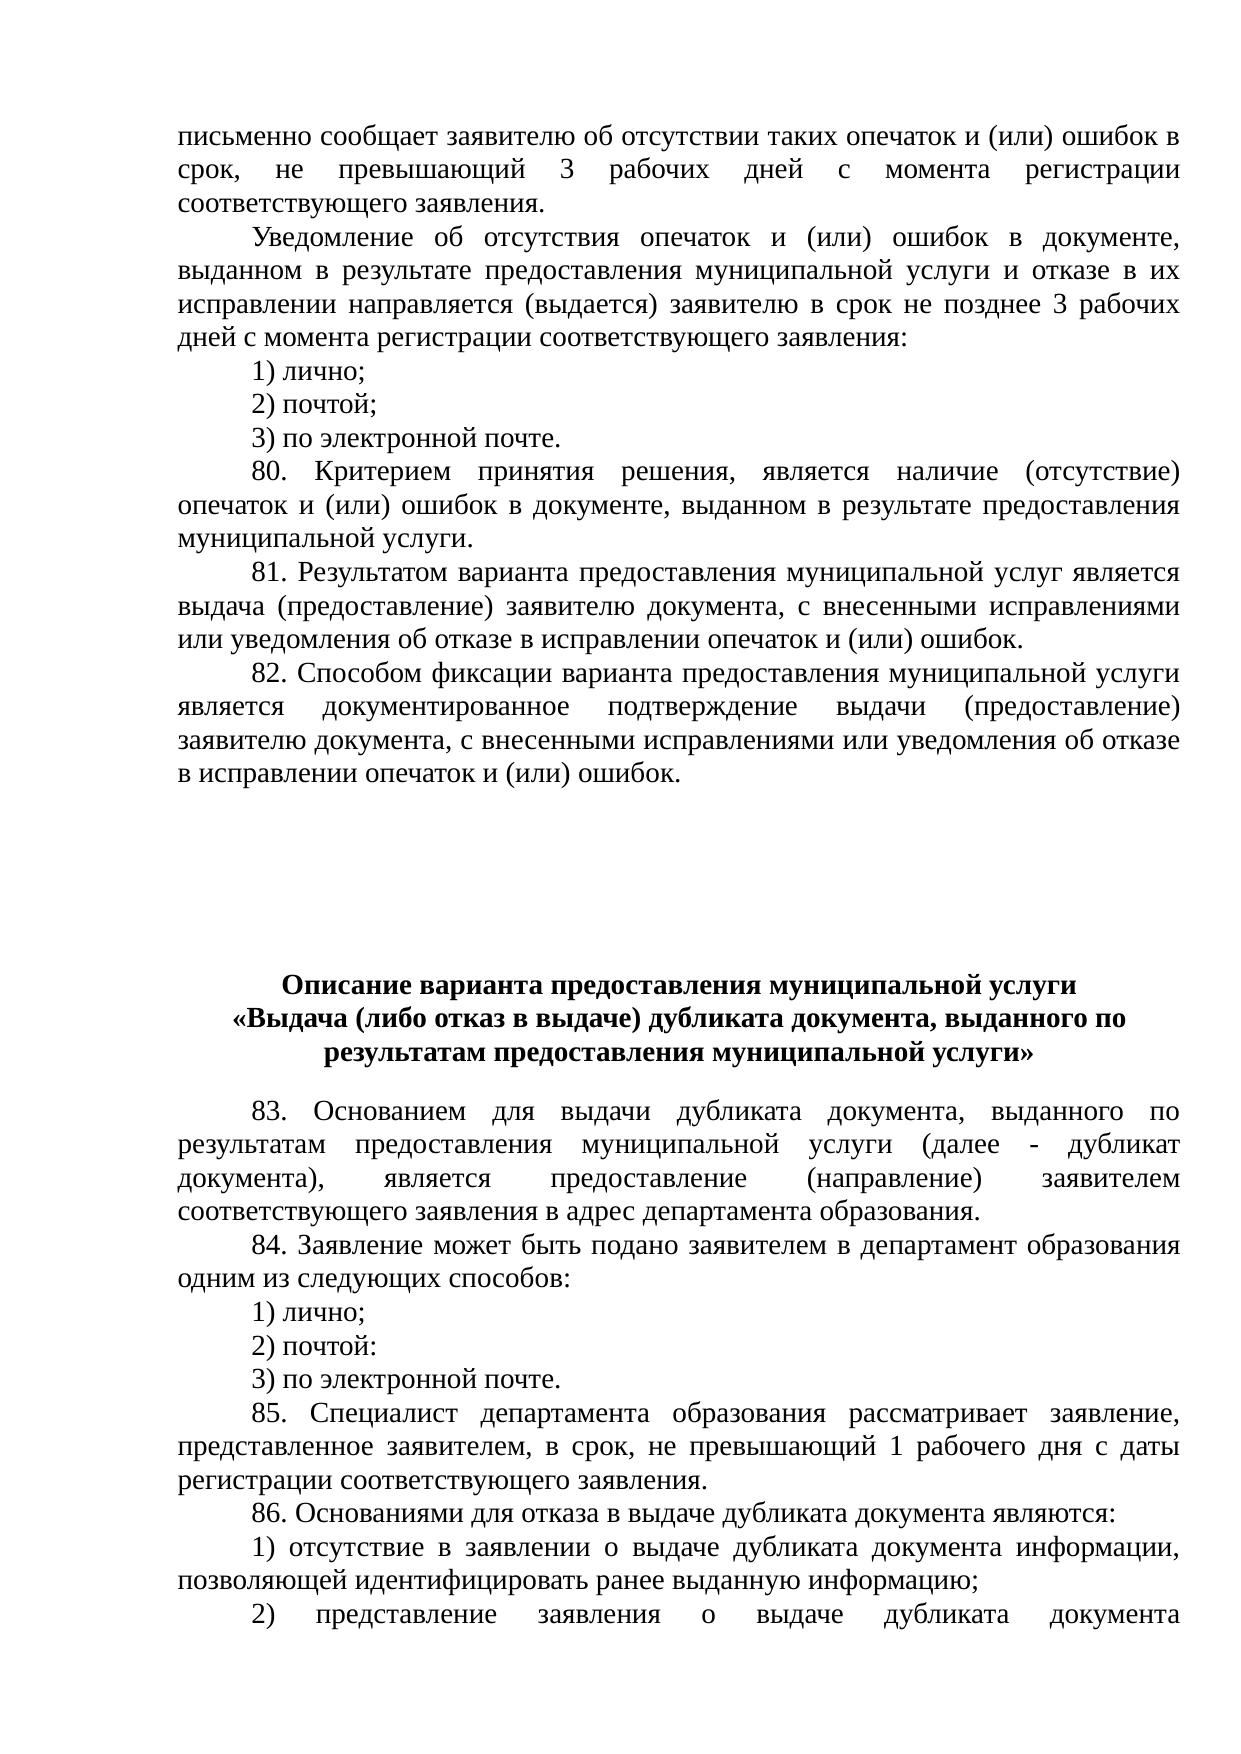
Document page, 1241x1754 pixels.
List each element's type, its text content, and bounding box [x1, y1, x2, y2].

text 2) почтой; [177, 386, 1181, 420]
text 1) отсутствие в заявлении о выдаче дубликата документа информации, позволяющей идентифицировать ранее выданную информацию; [177, 1529, 1181, 1596]
text «Выдача (либо отказ в выдаче) дубликата документа, выданного по результатам предоставления муниципальной услуги» [177, 1000, 1181, 1067]
text 86. Основаниями для отказа в выдаче дубликата документа являются: [177, 1495, 1181, 1529]
text 82. Способом фиксации варианта предоставления муниципальной услуги является документированное подтверждение выдачи (предоставление) заявителю документа, с внесенными исправлениями или уведомления об отказе в исправлении опечаток и (или) ошибок. [177, 655, 1181, 789]
text 3) по электронной почте. [177, 1361, 1181, 1395]
text 3) по электронной почте. [177, 420, 1181, 453]
text письменно сообщает заявителю об отсутствии таких опечаток и (или) ошибок в срок, не превышающий 3 рабочих дней с момента регистрации соответствующего заявления. [177, 118, 1181, 219]
text 81. Результатом варианта предоставления муниципальной услуг является выдача (предоставление) заявителю документа, с внесенными исправлениями или уведомления об отказе в исправлении опечаток и (или) ошибок. [177, 554, 1181, 655]
text 83. Основанием для выдачи дубликата документа, выданного по результатам предоставления муниципальной услуги (далее - дубликат документа), является предоставление (направление) заявителем соответствующего заявления в адрес департамента образования. [177, 1093, 1181, 1227]
text 84. Заявление может быть подано заявителем в департамент образования одним из следующих способов: [177, 1227, 1181, 1294]
text Описание варианта предоставления муниципальной услуги [177, 967, 1181, 1000]
text 1) лично; [177, 353, 1181, 386]
text 85. Специалист департамента образования рассматривает заявление, представленное заявителем, в срок, не превышающий 1 рабочего дня с даты регистрации соответствующего заявления. [177, 1395, 1181, 1495]
text 1) лично; [177, 1294, 1181, 1328]
text 2) почтой: [177, 1328, 1181, 1361]
text 2) представление заявления о выдаче дубликата документа [177, 1596, 1181, 1629]
text Уведомление об отсутствия опечаток и (или) ошибок в документе, выданном в результате предоставления муниципальной услуги и отказе в их исправлении направляется (выдается) заявителю в срок не позднее 3 рабочих дней с момента регистрации соответствующего заявления: [177, 219, 1181, 353]
text 80. Критерием принятия решения, является наличие (отсутствие) опечаток и (или) ошибок в документе, выданном в результате предоставления муниципальной услуги. [177, 453, 1181, 554]
